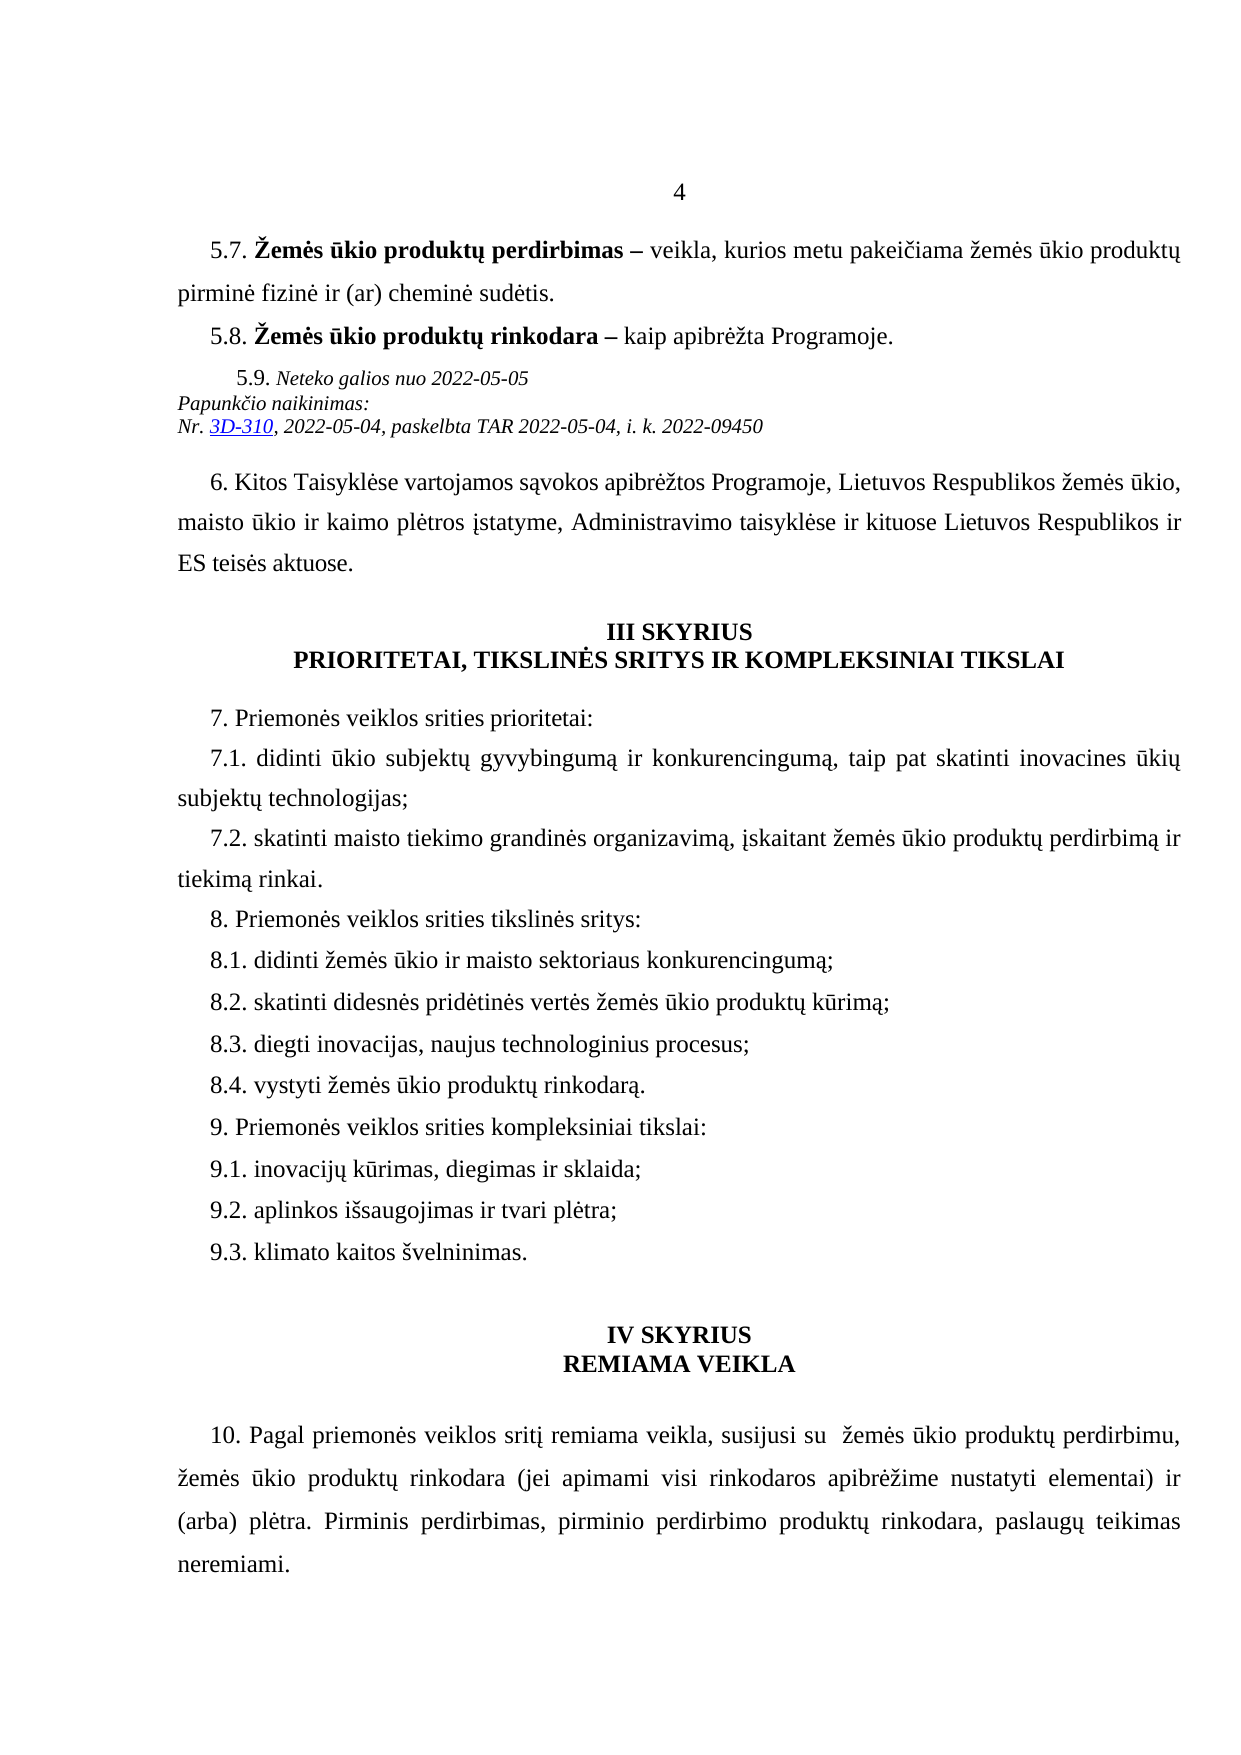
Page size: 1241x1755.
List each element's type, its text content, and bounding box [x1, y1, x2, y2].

text 7. Priemonės veiklos srities prioritetai: [177, 703, 1181, 732]
text 8.1. didinti žemės ūkio ir maisto sektoriaus konkurencingumą; [177, 946, 1181, 974]
text 10. Pagal priemonės veiklos sritį remiama veikla, susijusi su žemės ūkio produktų perdirbimu, žemės ūkio produktų rinkodara (jei apimami visi rinkodaros apibrėžime nustatyti elementai) ir (arba) plėtra. Pirminis perdirbimas, pirminio perdirbimo produktų rinkodara, paslaugų teikimas neremiami. [177, 1420, 1181, 1578]
text Papunkčio naikinimas: [177, 390, 1181, 414]
text REMIAMA VEIKLA [177, 1349, 1181, 1378]
text 5.7. Žemės ūkio produktų perdirbimas – veikla, kurios metu pakeičiama žemės ūkio produktų pirminė fizinė ir (ar) cheminė sudėtis. [177, 235, 1181, 307]
text Nr. 3D-310, 2022-05-04, paskelbta TAR 2022-05-04, i. k. 2022-09450 [177, 414, 1181, 438]
text 5.8. Žemės ūkio produktų rinkodara – kaip apibrėžta Programoje. [177, 321, 1181, 350]
text 9.3. klimato kaitos švelninimas. [177, 1237, 1181, 1266]
text 9.2. aplinkos išsaugojimas ir tvari plėtra; [177, 1196, 1181, 1224]
text 8.4. vystyti žemės ūkio produktų rinkodarą. [177, 1071, 1181, 1099]
text III SKYRIUS [177, 617, 1181, 645]
text 8.2. skatinti didesnės pridėtinės vertės žemės ūkio produktų kūrimą; [177, 987, 1181, 1016]
text 8.3. diegti inovacijas, naujus technologinius procesus; [177, 1029, 1181, 1058]
text PRIORITETAI, TIKSLINĖS SRITYS IR KOMPLEKSINIAI TIKSLAI [177, 645, 1181, 674]
text 7.1. didinti ūkio subjektų gyvybingumą ir konkurencingumą, taip pat skatinti inovacines ūkių subjektų technologijas; [177, 743, 1181, 812]
text 6. Kitos Taisyklėse vartojamos sąvokos apibrėžtos Programoje, Lietuvos Respublikos žemės ūkio, maisto ūkio ir kaimo plėtros įstatyme, Administravimo taisyklėse ir kituose Lietuvos Respublikos ir ES teisės aktuose. [177, 467, 1181, 576]
text 7.2. skatinti maisto tiekimo grandinės organizavimą, įskaitant žemės ūkio produktų perdirbimą ir tiekimą rinkai. [177, 823, 1181, 892]
text IV SKYRIUS [177, 1321, 1181, 1349]
text 9. Priemonės veiklos srities kompleksiniai tikslai: [177, 1112, 1181, 1141]
text 5.9. Neteko galios nuo 2022-05-05 [177, 364, 1181, 390]
text 9.1. inovacijų kūrimas, diegimas ir sklaida; [177, 1154, 1181, 1183]
text 8. Priemonės veiklos srities tikslinės sritys: [177, 904, 1181, 933]
